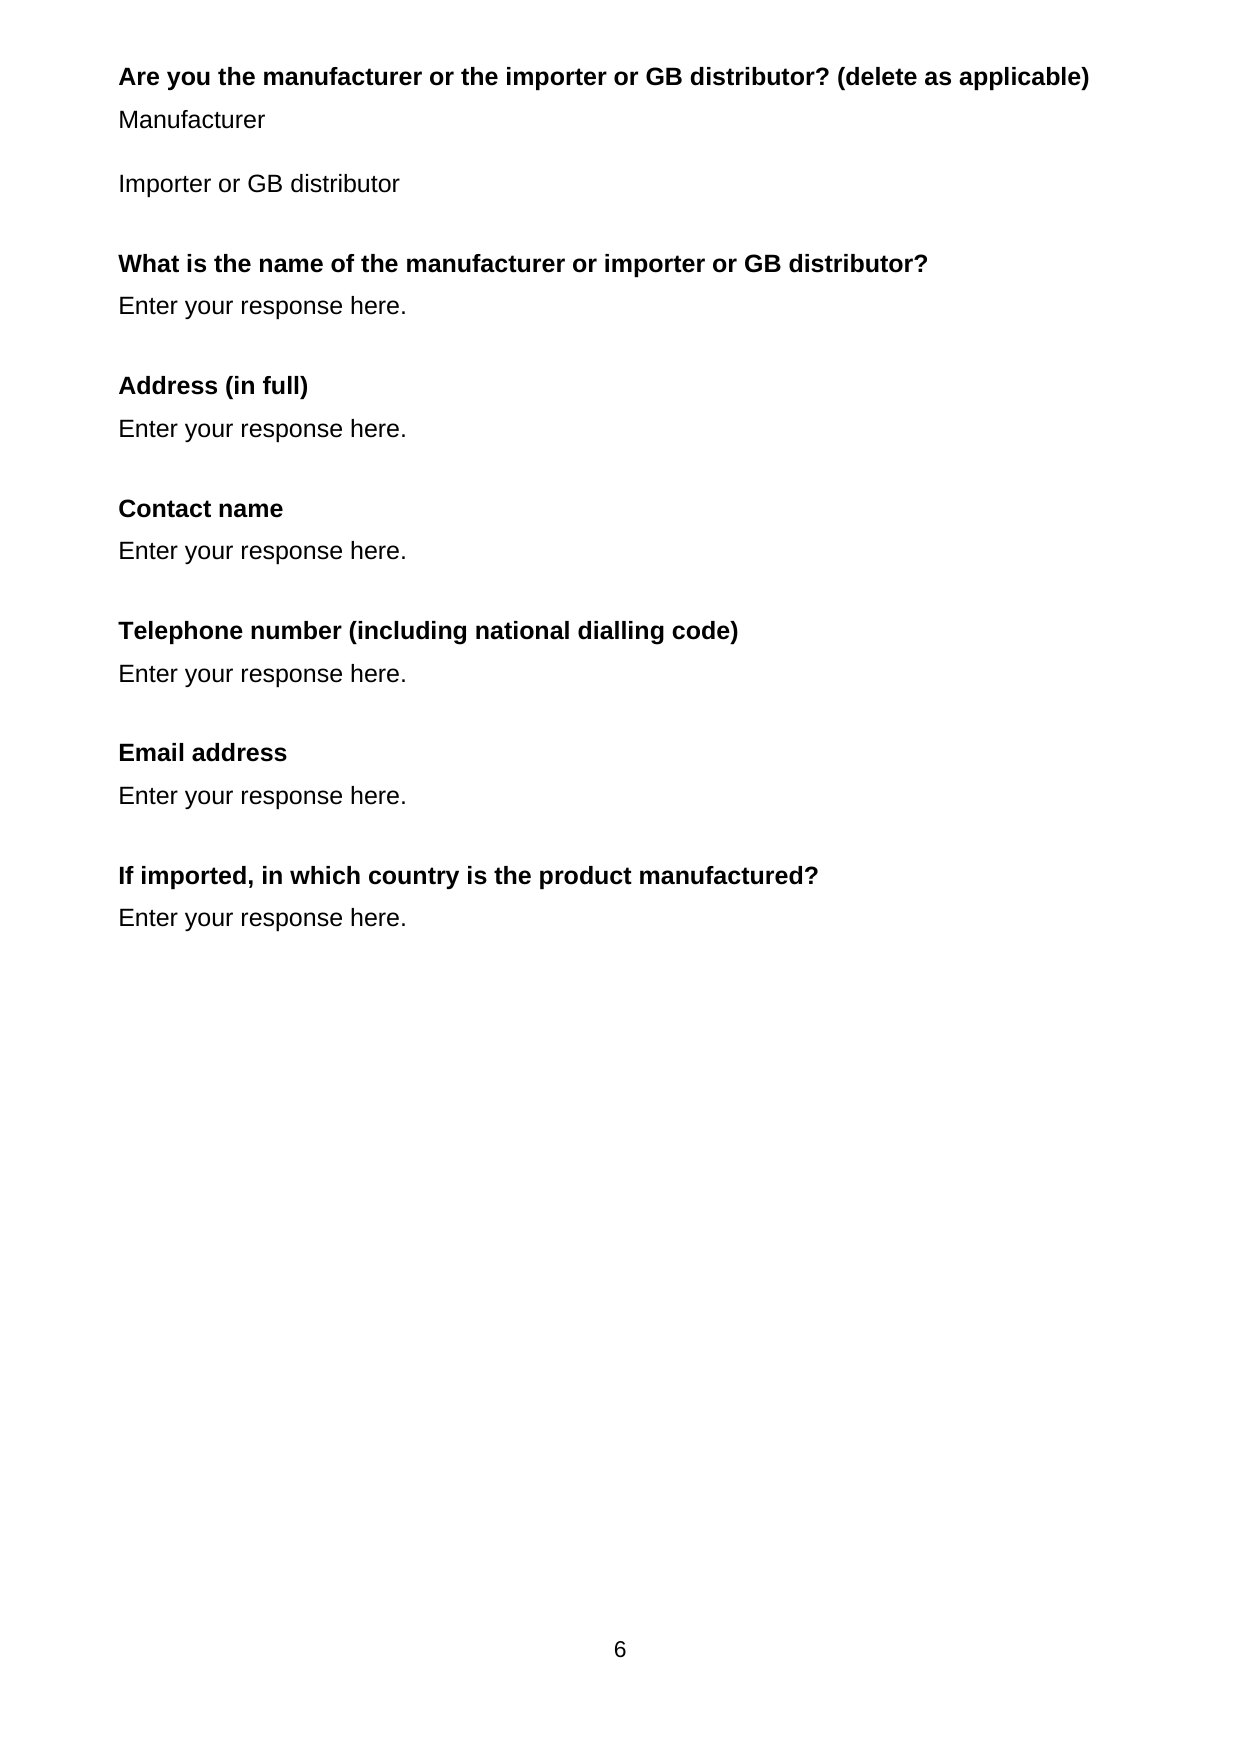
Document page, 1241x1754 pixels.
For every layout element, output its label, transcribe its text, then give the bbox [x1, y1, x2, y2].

text Enter your response here. [118, 414, 1122, 442]
text Address (in full) [118, 368, 1122, 401]
text If imported, in which country is the product manufactured? [118, 857, 1122, 891]
text Enter your response here. [118, 903, 1122, 932]
text Enter your response here. [118, 658, 1122, 687]
text Are you the manufacturer or the importer or GB distributor? (delete as applicable) [118, 59, 1122, 92]
text Email address [118, 735, 1122, 768]
text Manufacturer [118, 105, 1122, 134]
text Telephone number (including national dialling code) [118, 613, 1122, 646]
text Importer or GB distributor [118, 169, 1122, 198]
text Enter your response here. [118, 291, 1122, 320]
text Enter your response here. [118, 536, 1122, 565]
text What is the name of the manufacturer or importer or GB distributor? [118, 246, 1122, 279]
text Enter your response here. [118, 781, 1122, 810]
text Contact name [118, 490, 1122, 524]
